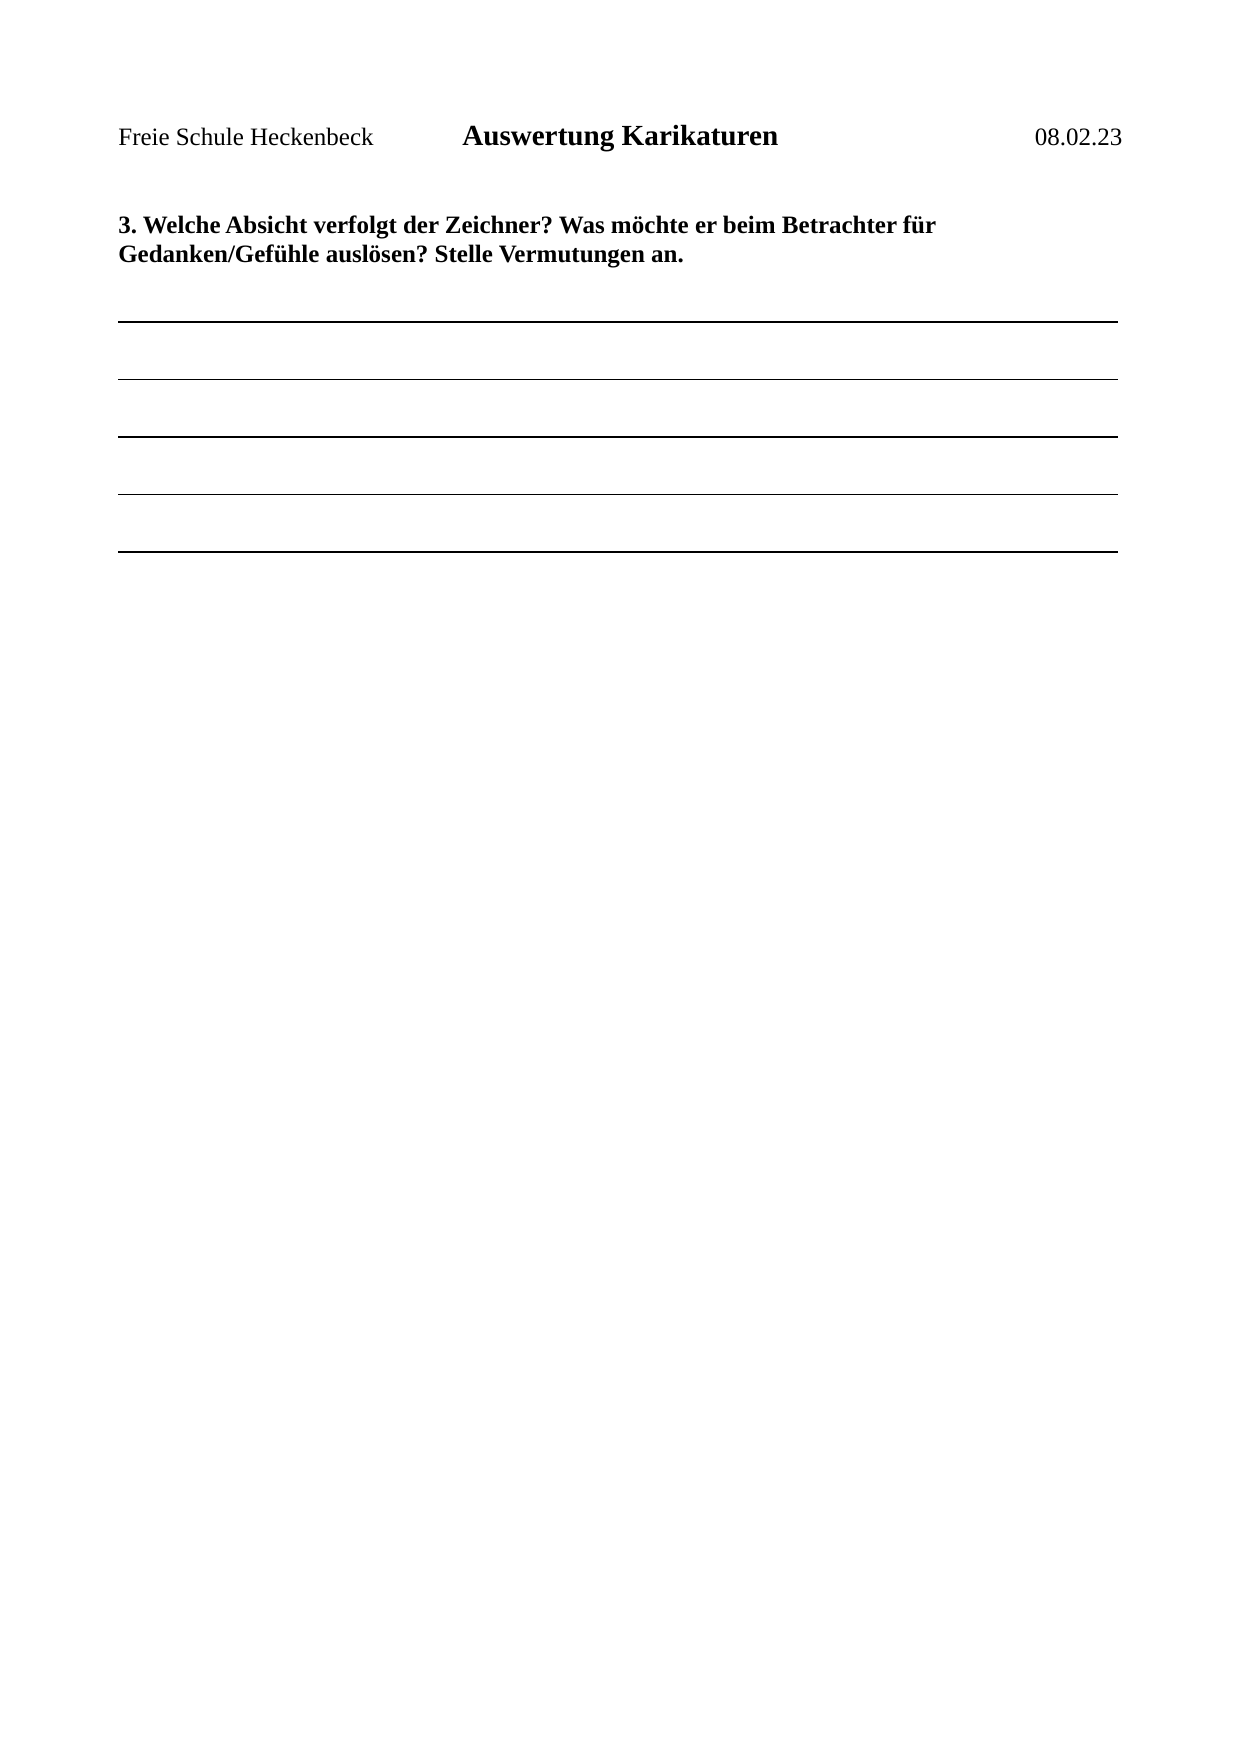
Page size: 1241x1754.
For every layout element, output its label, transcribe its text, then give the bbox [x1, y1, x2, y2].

text 3. Welche Absicht verfolgt der Zeichner? Was möchte er beim Betrachter für Gedanken/Gefühle auslösen? Stelle Vermutungen an. [118, 210, 1122, 267]
